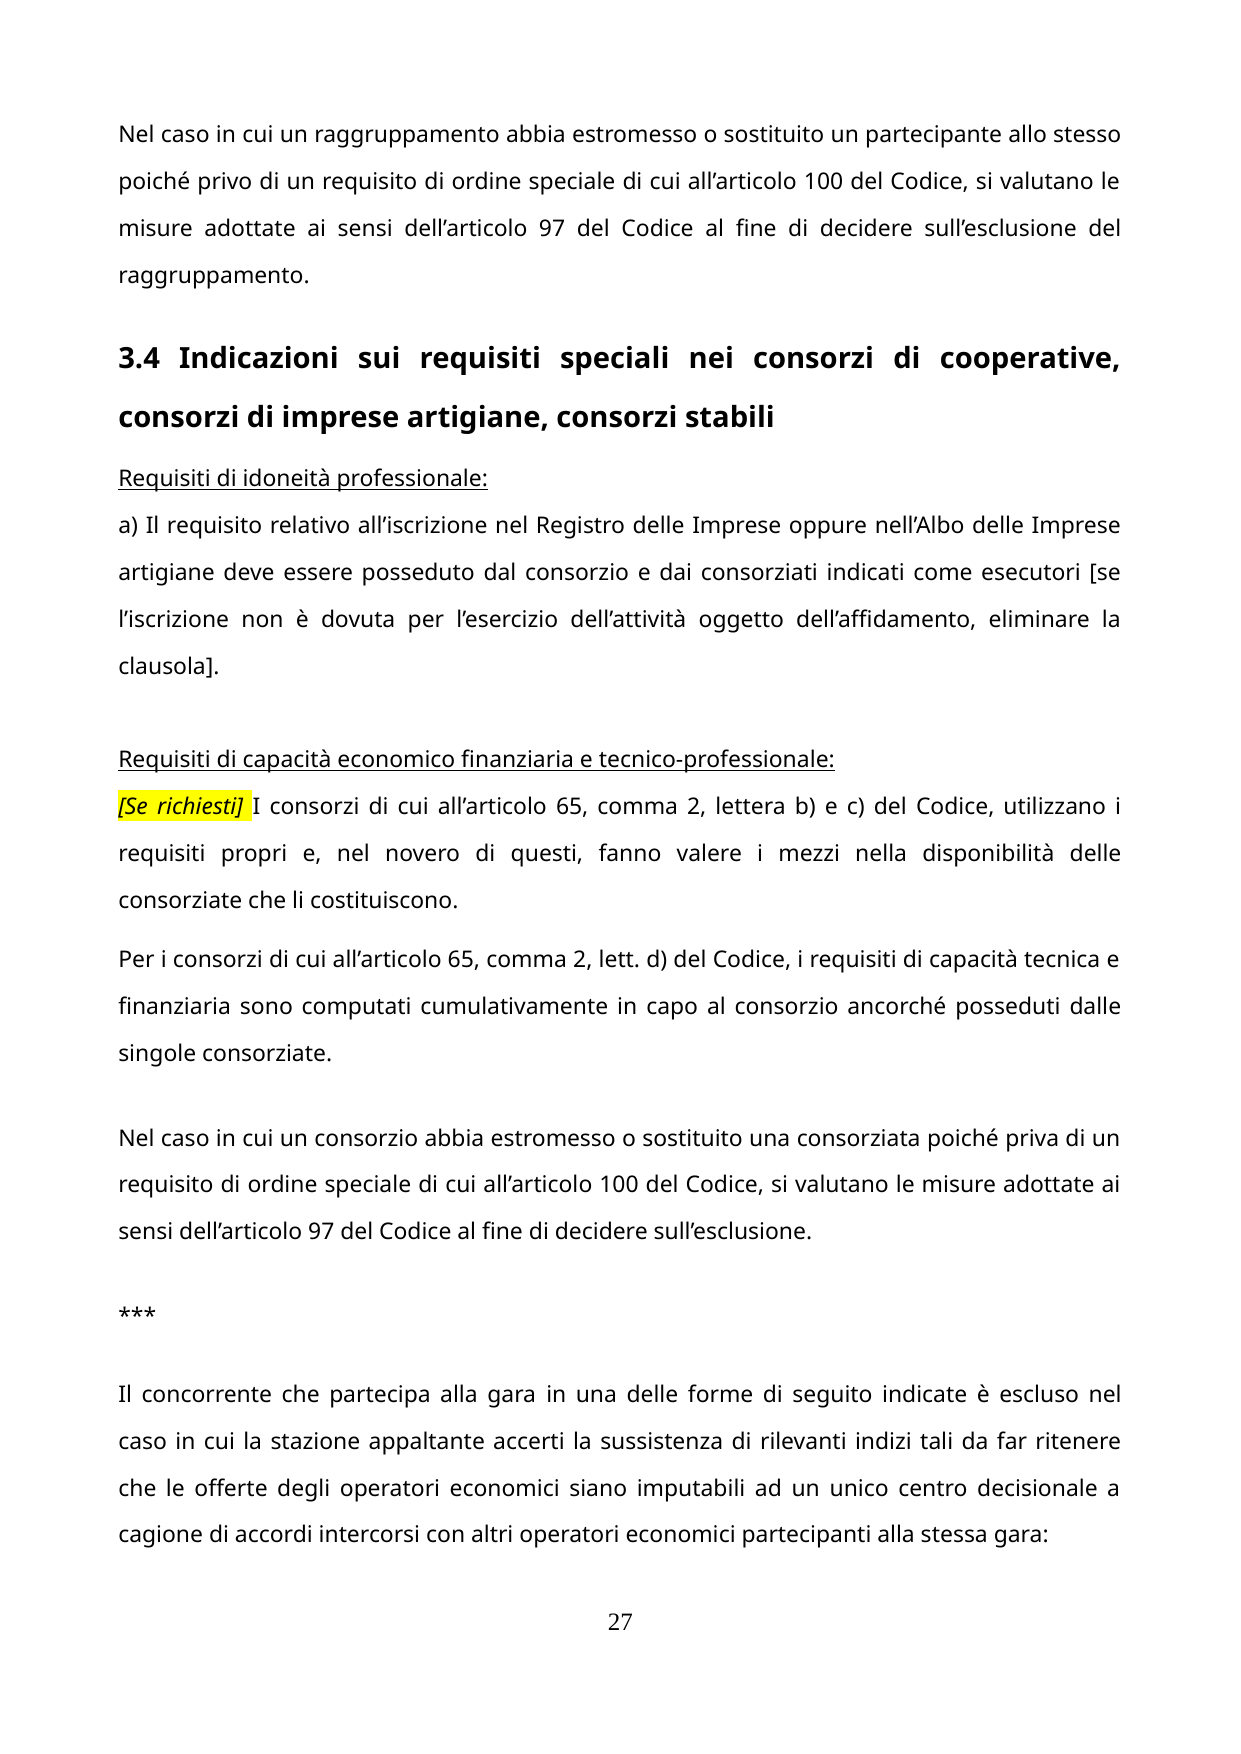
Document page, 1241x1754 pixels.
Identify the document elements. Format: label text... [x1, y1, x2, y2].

list Nel caso in cui un raggruppamento abbia estromesso o sostituito un partecipante allo stesso poiché privo di un requisito di ordine speciale di cui all’articolo 100 del Codice, si valutano le misure adottate ai sensi dell’articolo 97 del Codice al fine di decidere sull’esclusione del raggruppamento. [118, 118, 1122, 290]
list Nel caso in cui un consorzio abbia estromesso o sostituito una consorziata poiché priva di un requisito di ordine speciale di cui all’articolo 100 del Codice, si valutano le misure adottate ai sensi dell’articolo 97 del Codice al fine di decidere sull’esclusione. [118, 1121, 1122, 1246]
list a) Il requisito relativo all’iscrizione nel Registro delle Imprese oppure nell’Albo delle Imprese artigiane deve essere posseduto dal consorzio e dai consorziati indicati come esecutori [se l’iscrizione non è dovuta per l’esercizio dell’attività oggetto dell’affidamento, eliminare la clausola]. [118, 509, 1122, 681]
list Il concorrente che partecipa alla gara in una delle forme di seguito indicate è escluso nel caso in cui la stazione appaltante accerti la sussistenza di rilevanti indizi tali da far ritenere che le offerte degli operatori economici siano imputabili ad un unico centro decisionale a cagione di accordi intercorsi con altri operatori economici partecipanti alla stessa gara: [118, 1378, 1122, 1549]
subtitle 3.4 Indicazioni sui requisiti speciali nei consorzi di cooperative, consorzi di imprese artigiane, consorzi stabili [118, 337, 1122, 436]
list *** [118, 1299, 1122, 1331]
list Per i consorzi di cui all’articolo 65, comma 2, lett. d) del Codice, i requisiti di capacità tecnica e finanziaria sono computati cumulativamente in capo al consorzio ancorché posseduti dalle singole consorziate. [118, 943, 1122, 1068]
list [Se richiesti] I consorzi di cui all’articolo 65, comma 2, lettera b) e c) del Codice, utilizzano i requisiti propri e, nel novero di questi, fanno valere i mezzi nella disponibilità delle consorziate che li costituiscono. [118, 790, 1122, 915]
list Requisiti di capacità economico finanziaria e tecnico-professionale: [118, 743, 1122, 774]
list Requisiti di idoneità professionale: [118, 462, 1122, 493]
